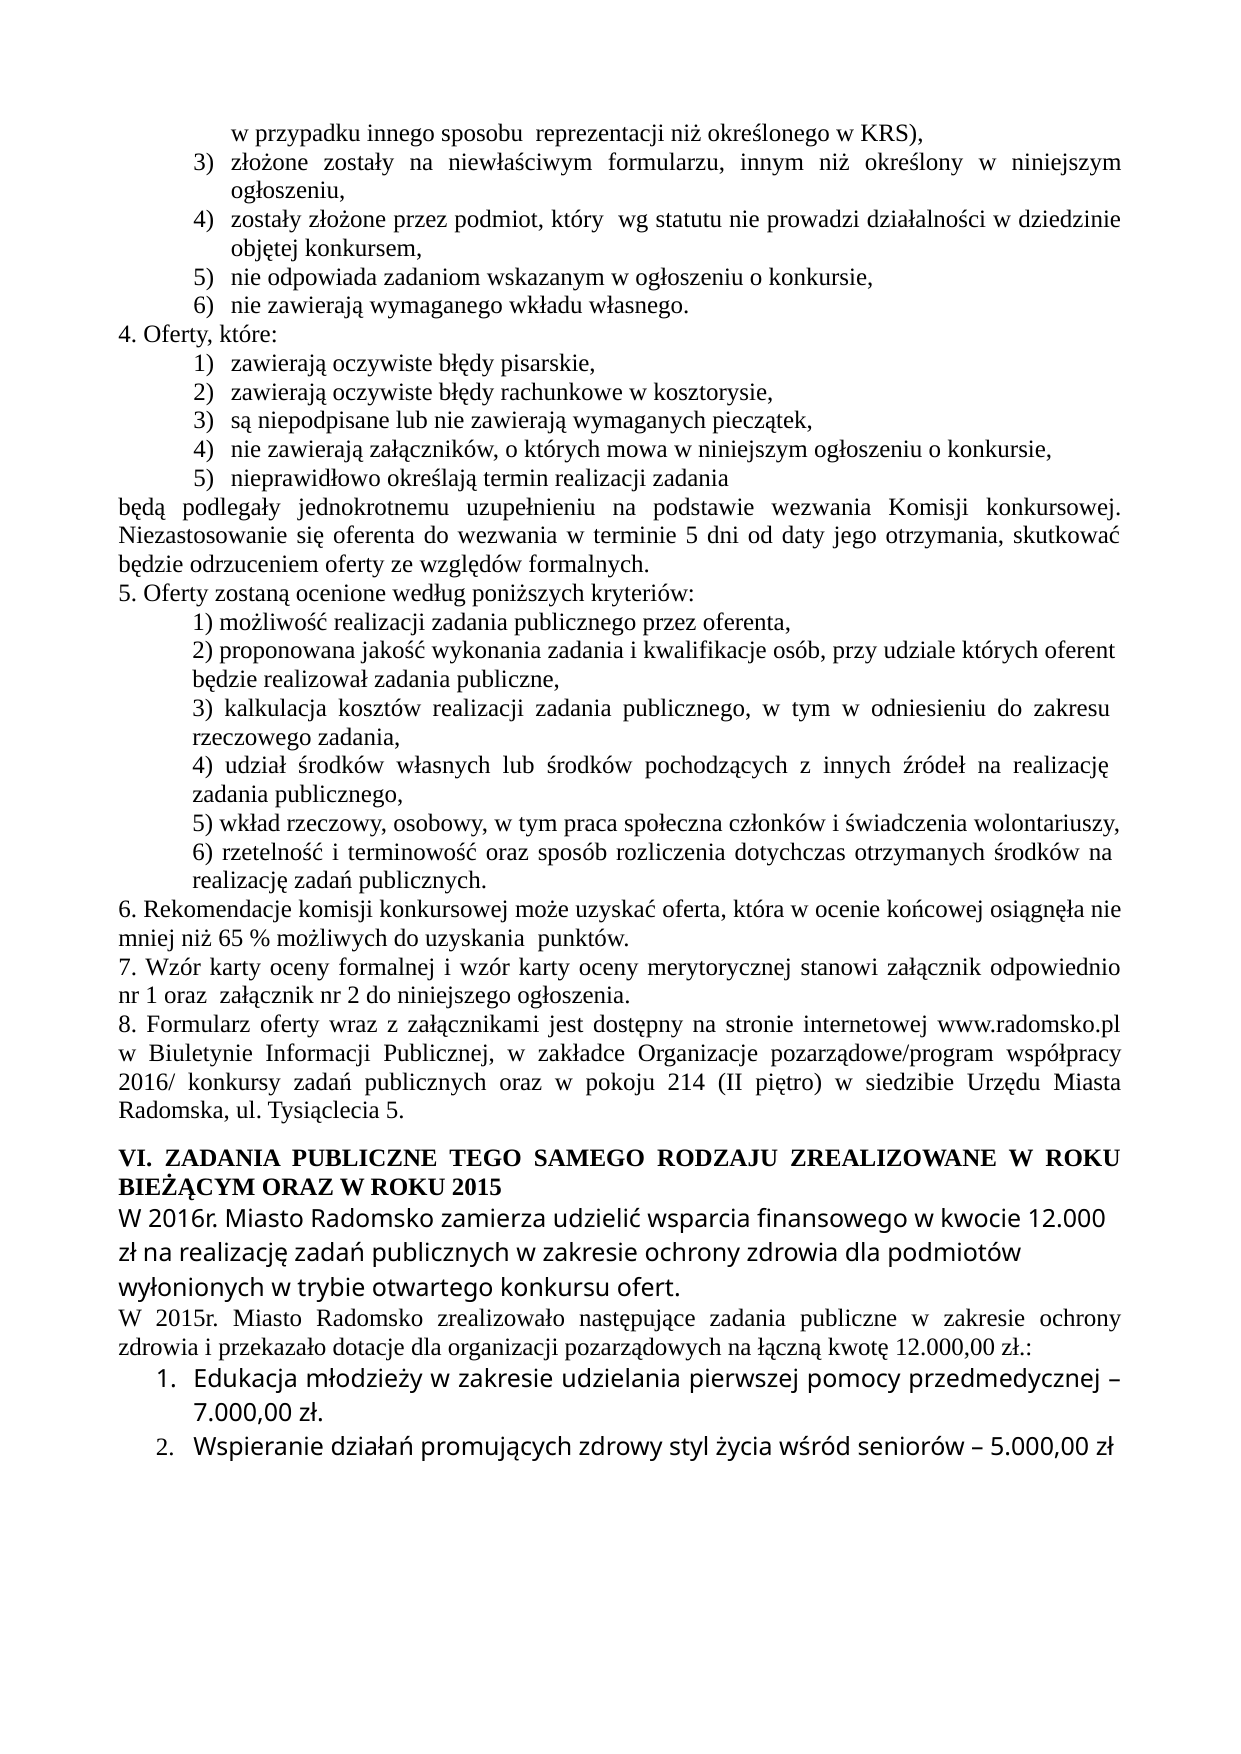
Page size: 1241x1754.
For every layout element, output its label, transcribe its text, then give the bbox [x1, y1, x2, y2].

text 5. Oferty zostaną ocenione według poniższych kryteriów: [118, 578, 1122, 607]
list Wspieranie działań promujących zdrowy styl życia wśród seniorów – 5.000,00 zł [156, 1429, 1122, 1463]
list nieprawidłowo określają termin realizacji zadania [193, 463, 1122, 492]
text będą podlegały jednokrotnemu uzupełnieniu na podstawie wezwania Komisji konkursowej. Niezastosowanie się oferenta do wezwania w terminie 5 dni od daty jego otrzymania, skutkować będzie odrzuceniem oferty ze względów formalnych. [118, 492, 1122, 578]
list w przypadku innego sposobu reprezentacji niż określonego w KRS), [193, 118, 1122, 147]
list są niepodpisane lub nie zawierają wymaganych pieczątek, [193, 406, 1122, 434]
list Edukacja młodzieży w zakresie udzielania pierwszej pomocy przedmedycznej – 7.000,00 zł. [156, 1361, 1122, 1429]
list zostały złożone przez podmiot, który wg statutu nie prowadzi działalności w dziedzinie objętej konkursem, [193, 204, 1122, 262]
list nie zawierają wymaganego wkładu własnego. [193, 291, 1122, 319]
list zawierają oczywiste błędy pisarskie, [193, 348, 1122, 377]
text 3) kalkulacja kosztów realizacji zadania publicznego, w tym w odniesieniu do zakresu rzeczowego zadania, [118, 693, 1122, 751]
text 5) wkład rzeczowy, osobowy, w tym praca społeczna członków i świadczenia wolontariuszy, [118, 808, 1122, 837]
text 6. Rekomendacje komisji konkursowej może uzyskać oferta, która w ocenie końcowej osiągnęła nie mniej niż 65 % możliwych do uzyskania punktów. [118, 894, 1122, 952]
list nie zawierają załączników, o których mowa w niniejszym ogłoszeniu o konkursie, [193, 434, 1122, 463]
text 4. Oferty, które: [118, 319, 1122, 348]
text 4) udział środków własnych lub środków pochodzących z innych źródeł na realizację zadania publicznego, [118, 751, 1122, 808]
text 7. Wzór karty oceny formalnej i wzór karty oceny merytorycznej stanowi załącznik odpowiednio nr 1 oraz załącznik nr 2 do niniejszego ogłoszenia. [118, 952, 1122, 1009]
list nie odpowiada zadaniom wskazanym w ogłoszeniu o konkursie, [193, 262, 1122, 291]
text W 2015r. Miasto Radomsko zrealizowało następujące zadania publiczne w zakresie ochrony zdrowia i przekazało dotacje dla organizacji pozarządowych na łączną kwotę 12.000,00 zł.: [118, 1303, 1122, 1361]
text VI. ZADANIA PUBLICZNE TEGO SAMEGO RODZAJU ZREALIZOWANE W ROKU BIEŻĄCYM ORAZ W ROKU 2015 [118, 1143, 1122, 1201]
text 2) proponowana jakość wykonania zadania i kwalifikacje osób, przy udziale których oferent będzie realizował zadania publiczne, [118, 636, 1122, 693]
text 6) rzetelność i terminowość oraz sposób rozliczenia dotychczas otrzymanych środków na realizację zadań publicznych. [118, 837, 1122, 894]
title W 2016r. Miasto Radomsko zamierza udzielić wsparcia finansowego w kwocie 12.000 zł na realizację zadań publicznych w zakresie ochrony zdrowia dla podmiotów wyłonionych w trybie otwartego konkursu ofert. [118, 1201, 1122, 1303]
text 8. Formularz oferty wraz z załącznikami jest dostępny na stronie internetowej www.radomsko.pl w Biuletynie Informacji Publicznej, w zakładce Organizacje pozarządowe/program współpracy 2016/ konkursy zadań publicznych oraz w pokoju 214 (II piętro) w siedzibie Urzędu Miasta Radomska, ul. Tysiąclecia 5. [118, 1009, 1122, 1124]
list złożone zostały na niewłaściwym formularzu, innym niż określony w niniejszym ogłoszeniu, [193, 147, 1122, 204]
text 1) możliwość realizacji zadania publicznego przez oferenta, [118, 607, 1122, 636]
list zawierają oczywiste błędy rachunkowe w kosztorysie, [193, 377, 1122, 406]
